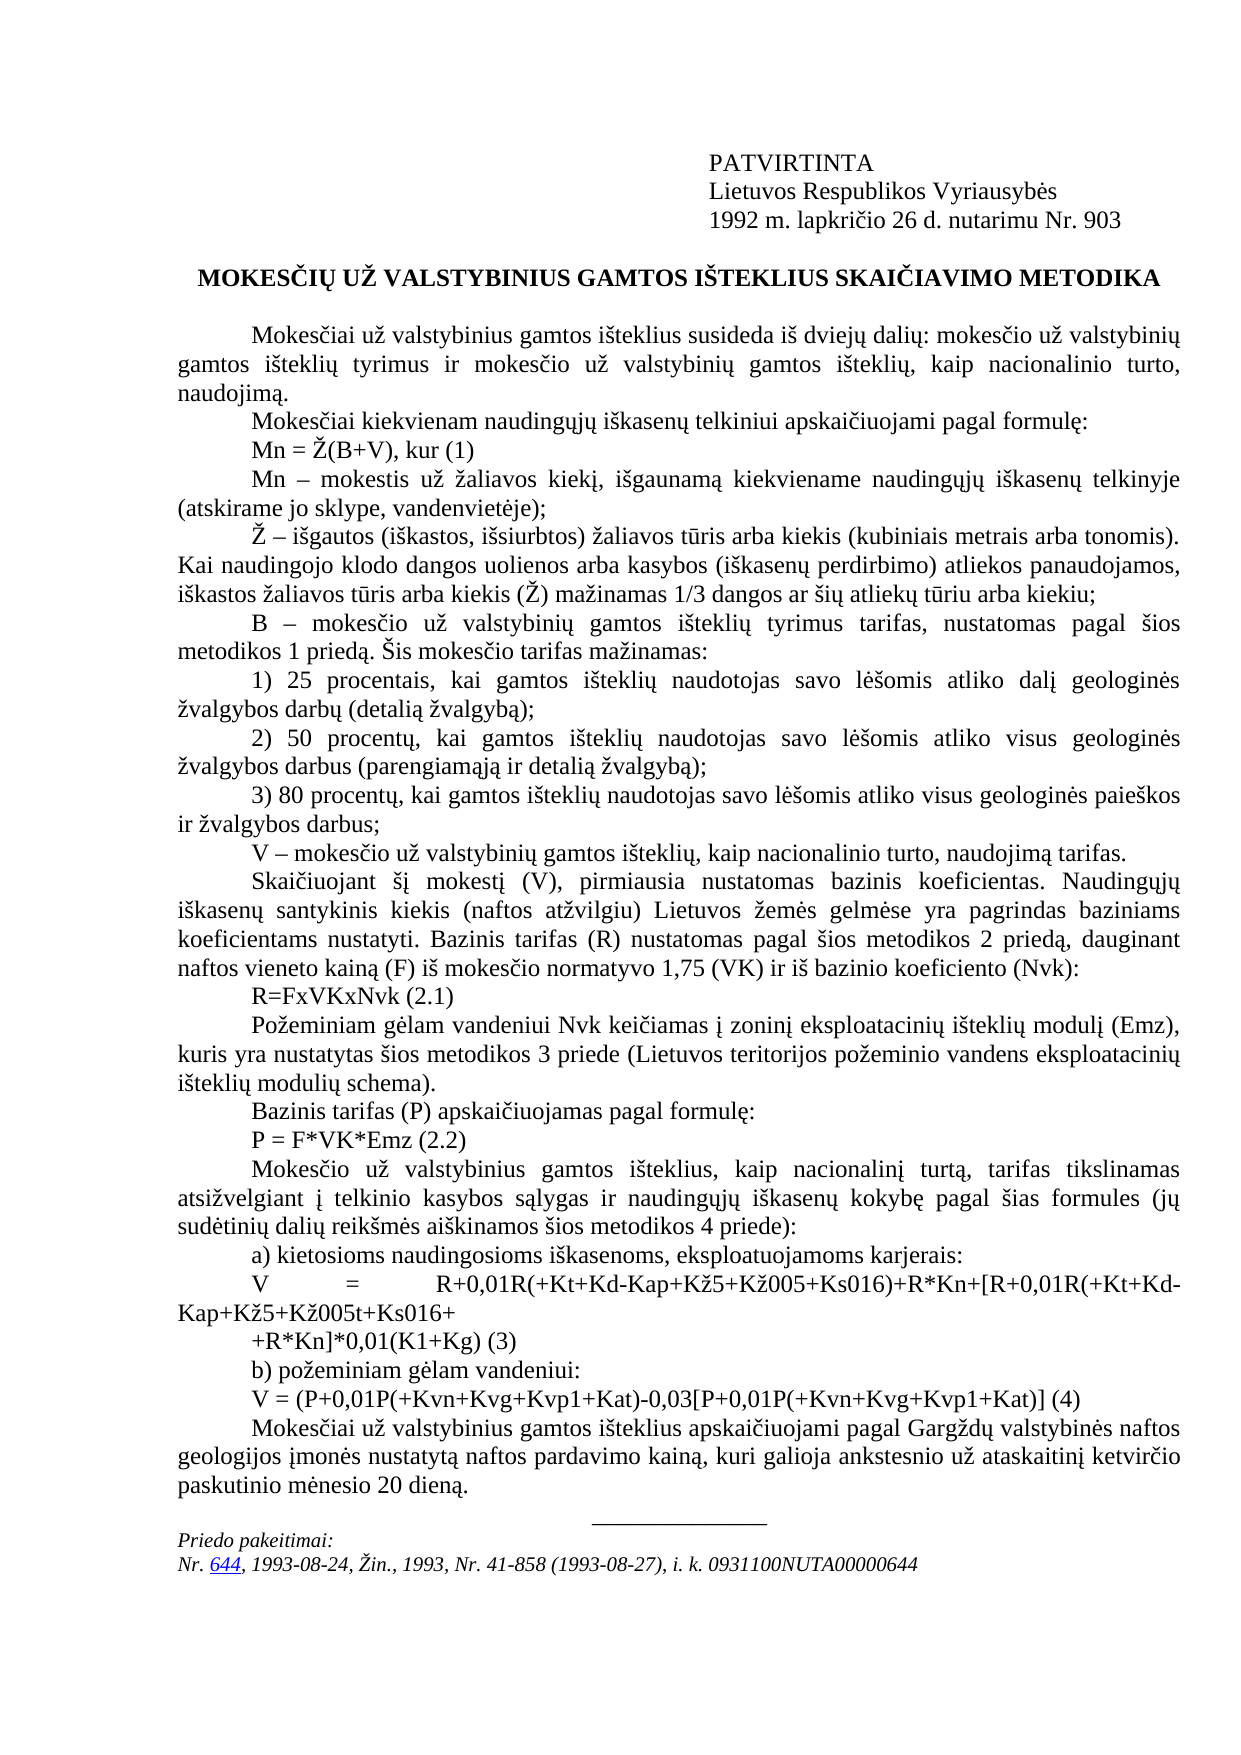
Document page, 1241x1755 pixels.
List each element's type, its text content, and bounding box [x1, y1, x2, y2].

text V = (P+0,01P(+Kvn+Kvg+Kvp1+Kat)-0,03[P+0,01P(+Kvn+Kvg+Kvp1+Kat)] (4) [177, 1384, 1181, 1413]
text Mokesčiai už valstybinius gamtos išteklius susideda iš dviejų dalių: mokesčio už valstybinių gamtos išteklių tyrimus ir mokesčio už valstybinių gamtos išteklių, kaip nacionalinio turto, naudojimą. [177, 320, 1181, 406]
text PATVIRTINTA [177, 148, 1181, 176]
text Lietuvos Respublikos Vyriausybės [177, 176, 1181, 205]
text 3) 80 procentų, kai gamtos išteklių naudotojas savo lėšomis atliko visus geologinės paieškos ir žvalgybos darbus; [177, 780, 1181, 838]
text Bazinis tarifas (P) apskaičiuojamas pagal formulę: [177, 1096, 1181, 1125]
text V – mokesčio už valstybinių gamtos išteklių, kaip nacionalinio turto, naudojimą tarifas. [177, 838, 1181, 866]
text P = F*VK*Emz (2.2) [177, 1125, 1181, 1154]
text Požeminiam gėlam vandeniui Nvk keičiamas į zoninį eksploatacinių išteklių modulį (Emz), kuris yra nustatytas šios metodikos 3 priede (Lietuvos teritorijos požeminio vandens eksploatacinių išteklių modulių schema). [177, 1010, 1181, 1096]
text 1992 m. lapkričio 26 d. nutarimu Nr. 903 [177, 205, 1181, 234]
text 1) 25 procentais, kai gamtos išteklių naudotojas savo lėšomis atliko dalį geologinės žvalgybos darbų (detalią žvalgybą); [177, 665, 1181, 723]
text +R*Kn]*0,01(K1+Kg) (3) [177, 1326, 1181, 1355]
text Nr. 644, 1993-08-24, Žin., 1993, Nr. 41-858 (1993-08-27), i. k. 0931100NUTA00000644 [177, 1552, 1181, 1576]
text ______________ [177, 1499, 1181, 1528]
text b) požeminiam gėlam vandeniui: [177, 1355, 1181, 1384]
text R=FxVKxNvk (2.1) [177, 981, 1181, 1010]
text B – mokesčio už valstybinių gamtos išteklių tyrimus tarifas, nustatomas pagal šios metodikos 1 priedą. Šis mokesčio tarifas mažinamas: [177, 608, 1181, 665]
text Priedo pakeitimai: [177, 1528, 1181, 1552]
text Mokesčių už valstybinius gamtos išteklius skaičiavimo metodika [177, 263, 1181, 291]
text Mokesčiai kiekvienam naudingųjų iškasenų telkiniui apskaičiuojami pagal formulę: [177, 406, 1181, 435]
text Mokesčiai už valstybinius gamtos išteklius apskaičiuojami pagal Gargždų valstybinės naftos geologijos įmonės nustatytą naftos pardavimo kainą, kuri galioja ankstesnio už ataskaitinį ketvirčio paskutinio mėnesio 20 dieną. [177, 1413, 1181, 1499]
text a) kietosioms naudingosioms iškasenoms, eksploatuojamoms karjerais: [177, 1240, 1181, 1269]
text Mn = Ž(B+V), kur (1) [177, 435, 1181, 464]
text Ž – išgautos (iškastos, išsiurbtos) žaliavos tūris arba kiekis (kubiniais metrais arba tonomis). Kai naudingojo klodo dangos uolienos arba kasybos (iškasenų perdirbimo) atliekos panaudojamos, iškastos žaliavos tūris arba kiekis (Ž) mažinamas 1/3 dangos ar šių atliekų tūriu arba kiekiu; [177, 521, 1181, 608]
text Skaičiuojant šį mokestį (V), pirmiausia nustatomas bazinis koeficientas. Naudingųjų iškasenų santykinis kiekis (naftos atžvilgiu) Lietuvos žemės gelmėse yra pagrindas baziniams koeficientams nustatyti. Bazinis tarifas (R) nustatomas pagal šios metodikos 2 priedą, dauginant naftos vieneto kainą (F) iš mokesčio normatyvo 1,75 (VK) ir iš bazinio koeficiento (Nvk): [177, 866, 1181, 981]
text Mn – mokestis už žaliavos kiekį, išgaunamą kiekviename naudingųjų iškasenų telkinyje (atskirame jo sklype, vandenvietėje); [177, 464, 1181, 521]
text V = R+0,01R(+Kt+Kd-Kap+Kž5+Kž005+Ks016)+R*Kn+[R+0,01R(+Kt+Kd-Kap+Kž5+Kž005t+Ks016+ [177, 1269, 1181, 1326]
text 2) 50 procentų, kai gamtos išteklių naudotojas savo lėšomis atliko visus geologinės žvalgybos darbus (parengiamąją ir detalią žvalgybą); [177, 723, 1181, 780]
text Mokesčio už valstybinius gamtos išteklius, kaip nacionalinį turtą, tarifas tikslinamas atsižvelgiant į telkinio kasybos sąlygas ir naudingųjų iškasenų kokybę pagal šias formules (jų sudėtinių dalių reikšmės aiškinamos šios metodikos 4 priede): [177, 1154, 1181, 1240]
